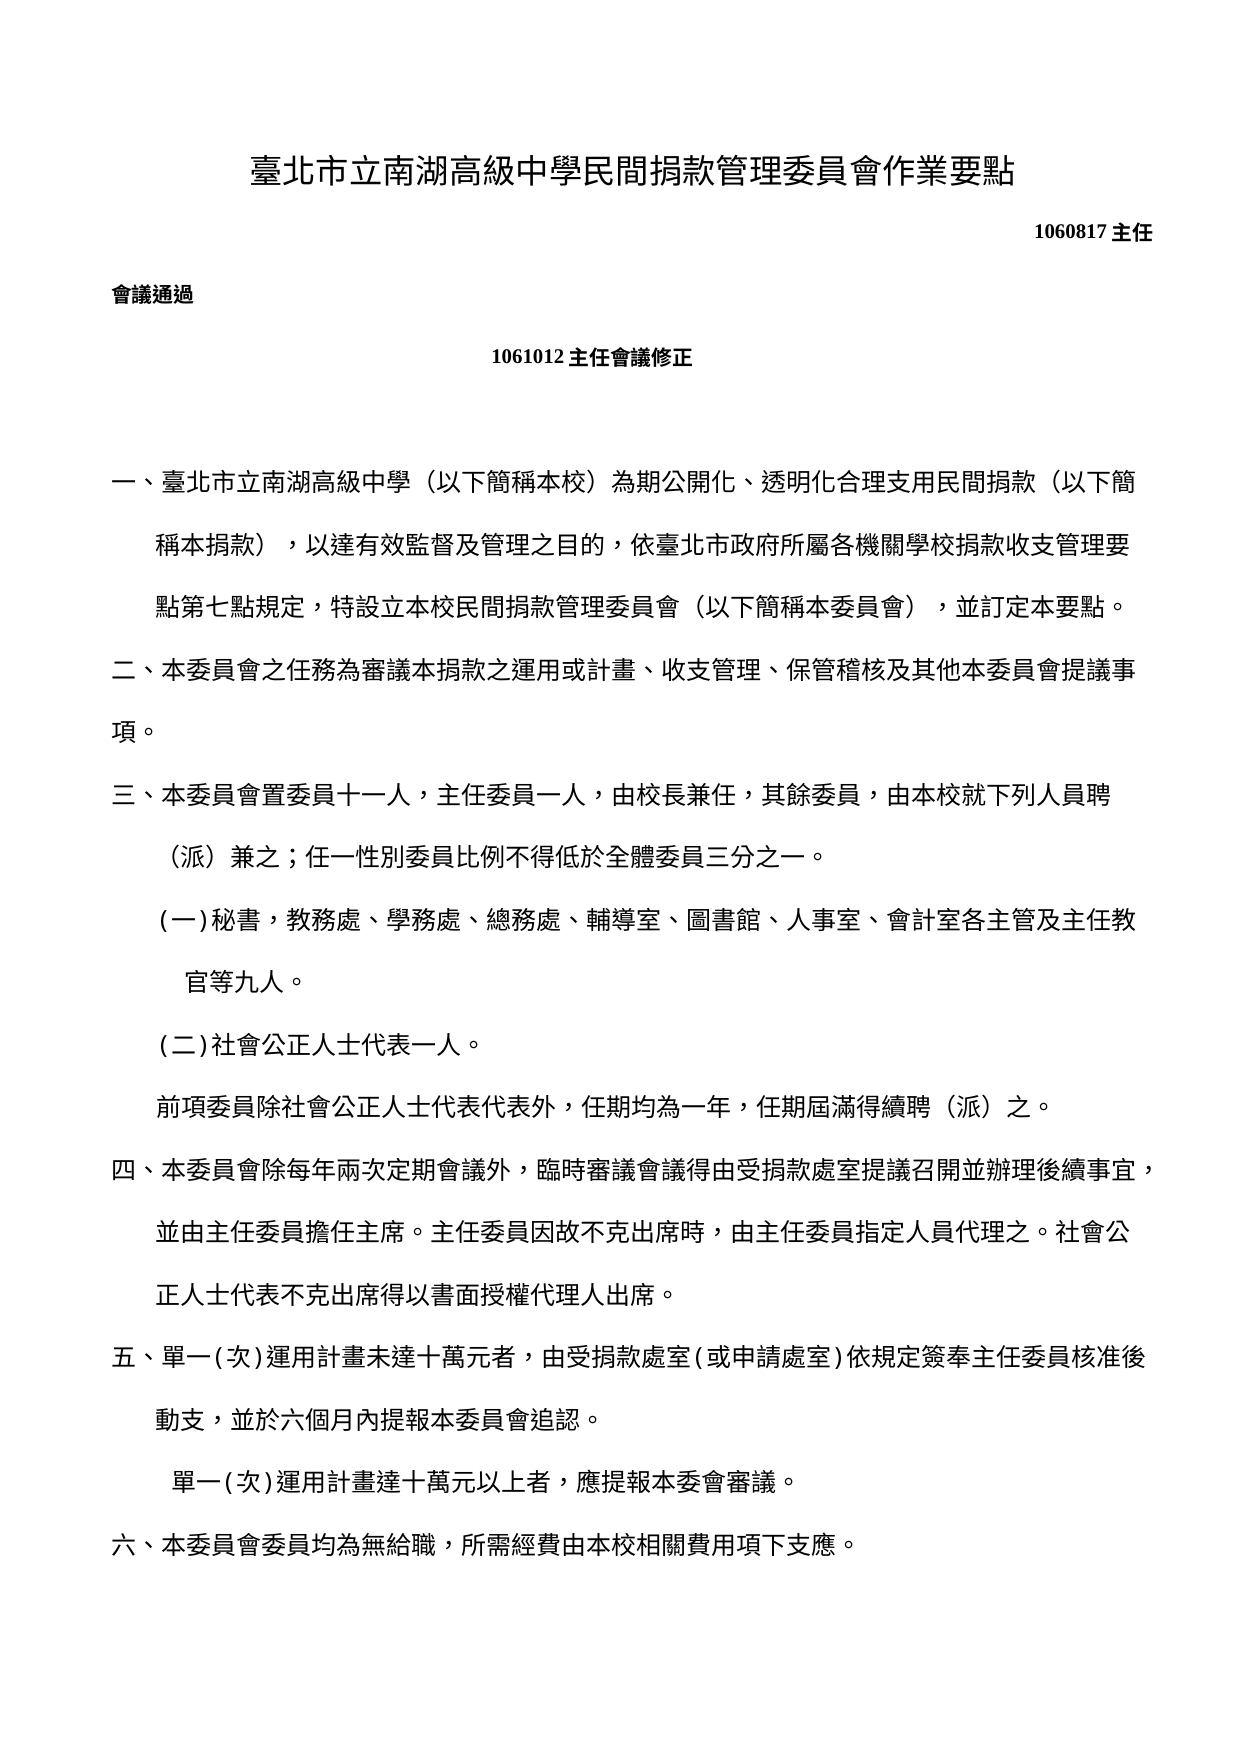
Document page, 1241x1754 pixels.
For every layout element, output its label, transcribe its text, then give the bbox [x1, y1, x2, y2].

text 一、臺北市立南湖高級中學（以下簡稱本校）為期公開化、透明化合理支用民間捐款（以下簡稱本捐款），以達有效監督及管理之目的，依臺北市政府所屬各機關學校捐款收支管理要點第七點規定，特設立本校民間捐款管理委員會（以下簡稱本委員會），並訂定本要點。 [111, 439, 1153, 627]
text (二)社會公正人士代表一人。 [111, 1002, 1153, 1064]
text 臺北市立南湖高級中學民間捐款管理委員會作業要點 [111, 127, 1153, 189]
text 單一(次)運用計畫達十萬元以上者，應提報本委會審議。 [111, 1439, 1153, 1502]
text 五、單一(次)運用計畫未達十萬元者，由受捐款處室(或申請處室)依規定簽奉主任委員核准後動支，並於六個月內提報本委員會追認。 [111, 1314, 1153, 1439]
text 四、本委員會除每年兩次定期會議外，臨時審議會議得由受捐款處室提議召開並辦理後續事宜，並由主任委員擔任主席。主任委員因故不克出席時，由主任委員指定人員代理之。社會公正人士代表不克出席得以書面授權代理人出席。 [111, 1127, 1153, 1314]
text (一)秘書，教務處、學務處、總務處、輔導室、圖書館、人事室、會計室各主管及主任教官等九人。 [111, 877, 1153, 1002]
text 1061012主任會議修正 [111, 314, 1153, 377]
text 三、本委員會置委員十一人，主任委員一人，由校長兼任，其餘委員，由本校就下列人員聘（派）兼之；任一性別委員比例不得低於全體委員三分之一。 [111, 752, 1153, 877]
text 六、本委員會委員均為無給職，所需經費由本校相關費用項下支應。 [111, 1502, 1153, 1564]
text 二、本委員會之任務為審議本捐款之運用或計畫、收支管理、保管稽核及其他本委員會提議事項。 [111, 627, 1153, 752]
text 1060817主任會議通過 [111, 189, 1153, 314]
text 前項委員除社會公正人士代表代表外，任期均為一年，任期屆滿得續聘（派）之。 [111, 1064, 1153, 1127]
